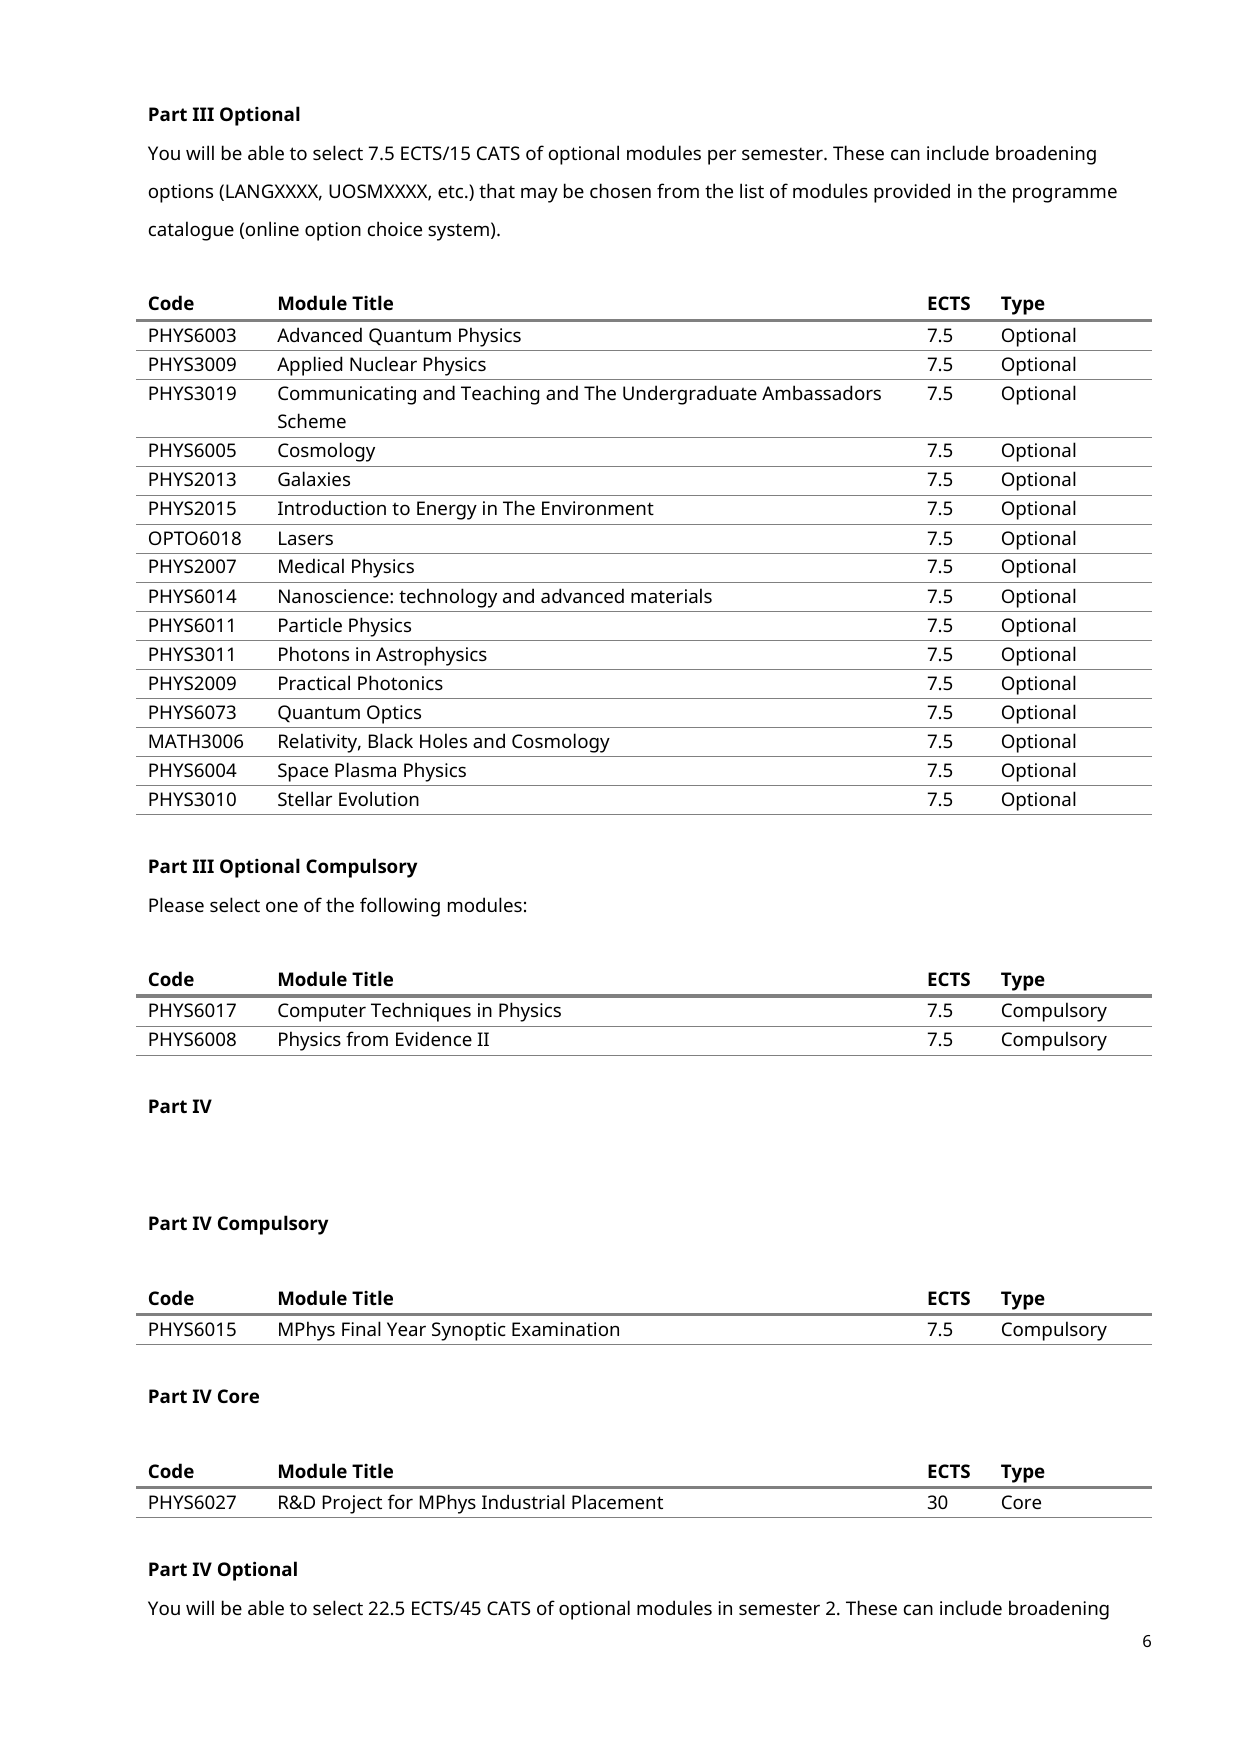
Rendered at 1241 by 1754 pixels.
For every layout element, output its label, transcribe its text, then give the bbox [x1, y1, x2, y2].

table_cell Code [136, 966, 266, 994]
table_cell Optional [989, 380, 1152, 437]
table_cell PHYS6027 [136, 1489, 266, 1517]
table_cell Quantum Optics [266, 699, 916, 727]
table_cell 7.5 [916, 467, 989, 495]
table_cell Medical Physics [266, 554, 916, 582]
table_cell Compulsory [989, 1316, 1152, 1344]
table_cell PHYS6004 [136, 757, 266, 785]
table_cell ECTS [916, 291, 989, 319]
table_cell 7.5 [916, 380, 989, 437]
table_cell PHYS6008 [136, 1027, 266, 1054]
table_cell Part IV Compulsory [136, 1173, 1152, 1285]
table_cell PHYS2015 [136, 496, 266, 524]
table_cell PHYS2009 [136, 670, 266, 698]
table_cell Practical Photonics [266, 670, 916, 698]
table_cell Optional [989, 496, 1152, 524]
table_cell 7.5 [916, 670, 989, 698]
table_cell Code [136, 1285, 266, 1313]
table_cell 7.5 [916, 496, 989, 524]
table_cell Optional [989, 641, 1152, 669]
table_cell 7.5 [916, 1027, 989, 1054]
table_cell Cosmology [266, 438, 916, 466]
table_cell Core [989, 1489, 1152, 1517]
table_cell Module Title [266, 1458, 916, 1486]
table_cell Part IV Core [136, 1345, 1152, 1458]
table_cell PHYS6015 [136, 1316, 266, 1344]
table_cell 7.5 [916, 612, 989, 640]
table_cell MPhys Final Year Synoptic Examination [266, 1316, 916, 1344]
table_cell Particle Physics [266, 612, 916, 640]
table_cell PHYS3019 [136, 380, 266, 437]
table_cell MATH3006 [136, 728, 266, 756]
table_cell PHYS6003 [136, 322, 266, 350]
table_cell Space Plasma Physics [266, 757, 916, 785]
table_cell R&D Project for MPhys Industrial Placement [266, 1489, 916, 1517]
table_cell Type [989, 966, 1152, 994]
table_cell Module Title [266, 291, 916, 319]
table_cell Module Title [266, 1285, 916, 1313]
table_cell 7.5 [916, 525, 989, 553]
table_cell Optional [989, 351, 1152, 379]
table_cell Optional [989, 612, 1152, 640]
table_cell Compulsory [989, 1027, 1152, 1054]
table_cell 7.5 [916, 757, 989, 785]
table_cell 7.5 [916, 786, 989, 814]
table_cell 7.5 [916, 1316, 989, 1344]
table_cell Computer Techniques in Physics [266, 998, 916, 1026]
table_cell PHYS6073 [136, 699, 266, 727]
table_cell Type [989, 1458, 1152, 1486]
table_cell Part IV Optional You will be able to select 22.5 ECTS/45 CATS of optional modules in semester 2. These can include broadening [136, 1518, 1152, 1620]
table_cell Galaxies [266, 467, 916, 495]
table_cell Optional [989, 728, 1152, 756]
table_cell Advanced Quantum Physics [266, 322, 916, 350]
table_cell Optional [989, 757, 1152, 785]
table_cell PHYS6011 [136, 612, 266, 640]
table_cell OPTO6018 [136, 525, 266, 553]
table_cell Optional [989, 525, 1152, 553]
table_cell 7.5 [916, 728, 989, 756]
table_cell Type [989, 1285, 1152, 1313]
table_cell Optional [989, 699, 1152, 727]
table_cell Lasers [266, 525, 916, 553]
table_cell Photons in Astrophysics [266, 641, 916, 669]
table_cell Part III Optional You will be able to select 7.5 ECTS/15 CATS of optional modules per semester. These can include broadening options (LANGXXXX, UOSMXXXX, etc.) that may be chosen from the list of modules provided in the programme catalogue (online option choice system). [136, 101, 1152, 291]
table_cell ECTS [916, 1458, 989, 1486]
table_cell 7.5 [916, 583, 989, 611]
table_cell Communicating and Teaching and The Undergraduate Ambassadors Scheme [266, 380, 916, 437]
table_cell Optional [989, 322, 1152, 350]
table_cell 30 [916, 1489, 989, 1517]
table_cell PHYS2007 [136, 554, 266, 582]
table_cell Code [136, 291, 266, 319]
table_cell Code [136, 1458, 266, 1486]
table_cell Physics from Evidence II [266, 1027, 916, 1054]
table_cell PHYS3011 [136, 641, 266, 669]
table_cell 7.5 [916, 998, 989, 1026]
table_cell Compulsory [989, 998, 1152, 1026]
table_cell 7.5 [916, 351, 989, 379]
table_cell Optional [989, 670, 1152, 698]
table_cell PHYS3010 [136, 786, 266, 814]
table_cell ECTS [916, 1285, 989, 1313]
table_cell Optional [989, 583, 1152, 611]
table_cell Optional [989, 467, 1152, 495]
table_cell PHYS6005 [136, 438, 266, 466]
table_cell Introduction to Energy in The Environment [266, 496, 916, 524]
table_cell ECTS [916, 966, 989, 994]
table_cell Part III Optional Compulsory Please select one of the following modules: [136, 815, 1152, 966]
table_cell Applied Nuclear Physics [266, 351, 916, 379]
table_cell Optional [989, 438, 1152, 466]
table_cell 7.5 [916, 438, 989, 466]
table_cell Relativity, Black Holes and Cosmology [266, 728, 916, 756]
table_cell Part IV [136, 1056, 1152, 1172]
table_cell 7.5 [916, 641, 989, 669]
table_cell 7.5 [916, 699, 989, 727]
table_cell Optional [989, 554, 1152, 582]
table_cell 7.5 [916, 322, 989, 350]
table_cell Stellar Evolution [266, 786, 916, 814]
table_cell Type [989, 291, 1152, 319]
table_cell Optional [989, 786, 1152, 814]
table_cell PHYS6014 [136, 583, 266, 611]
table_cell Module Title [266, 966, 916, 994]
table_cell 7.5 [916, 554, 989, 582]
table_cell PHYS2013 [136, 467, 266, 495]
table_cell Nanoscience: technology and advanced materials [266, 583, 916, 611]
table_cell PHYS6017 [136, 998, 266, 1026]
table_cell PHYS3009 [136, 351, 266, 379]
